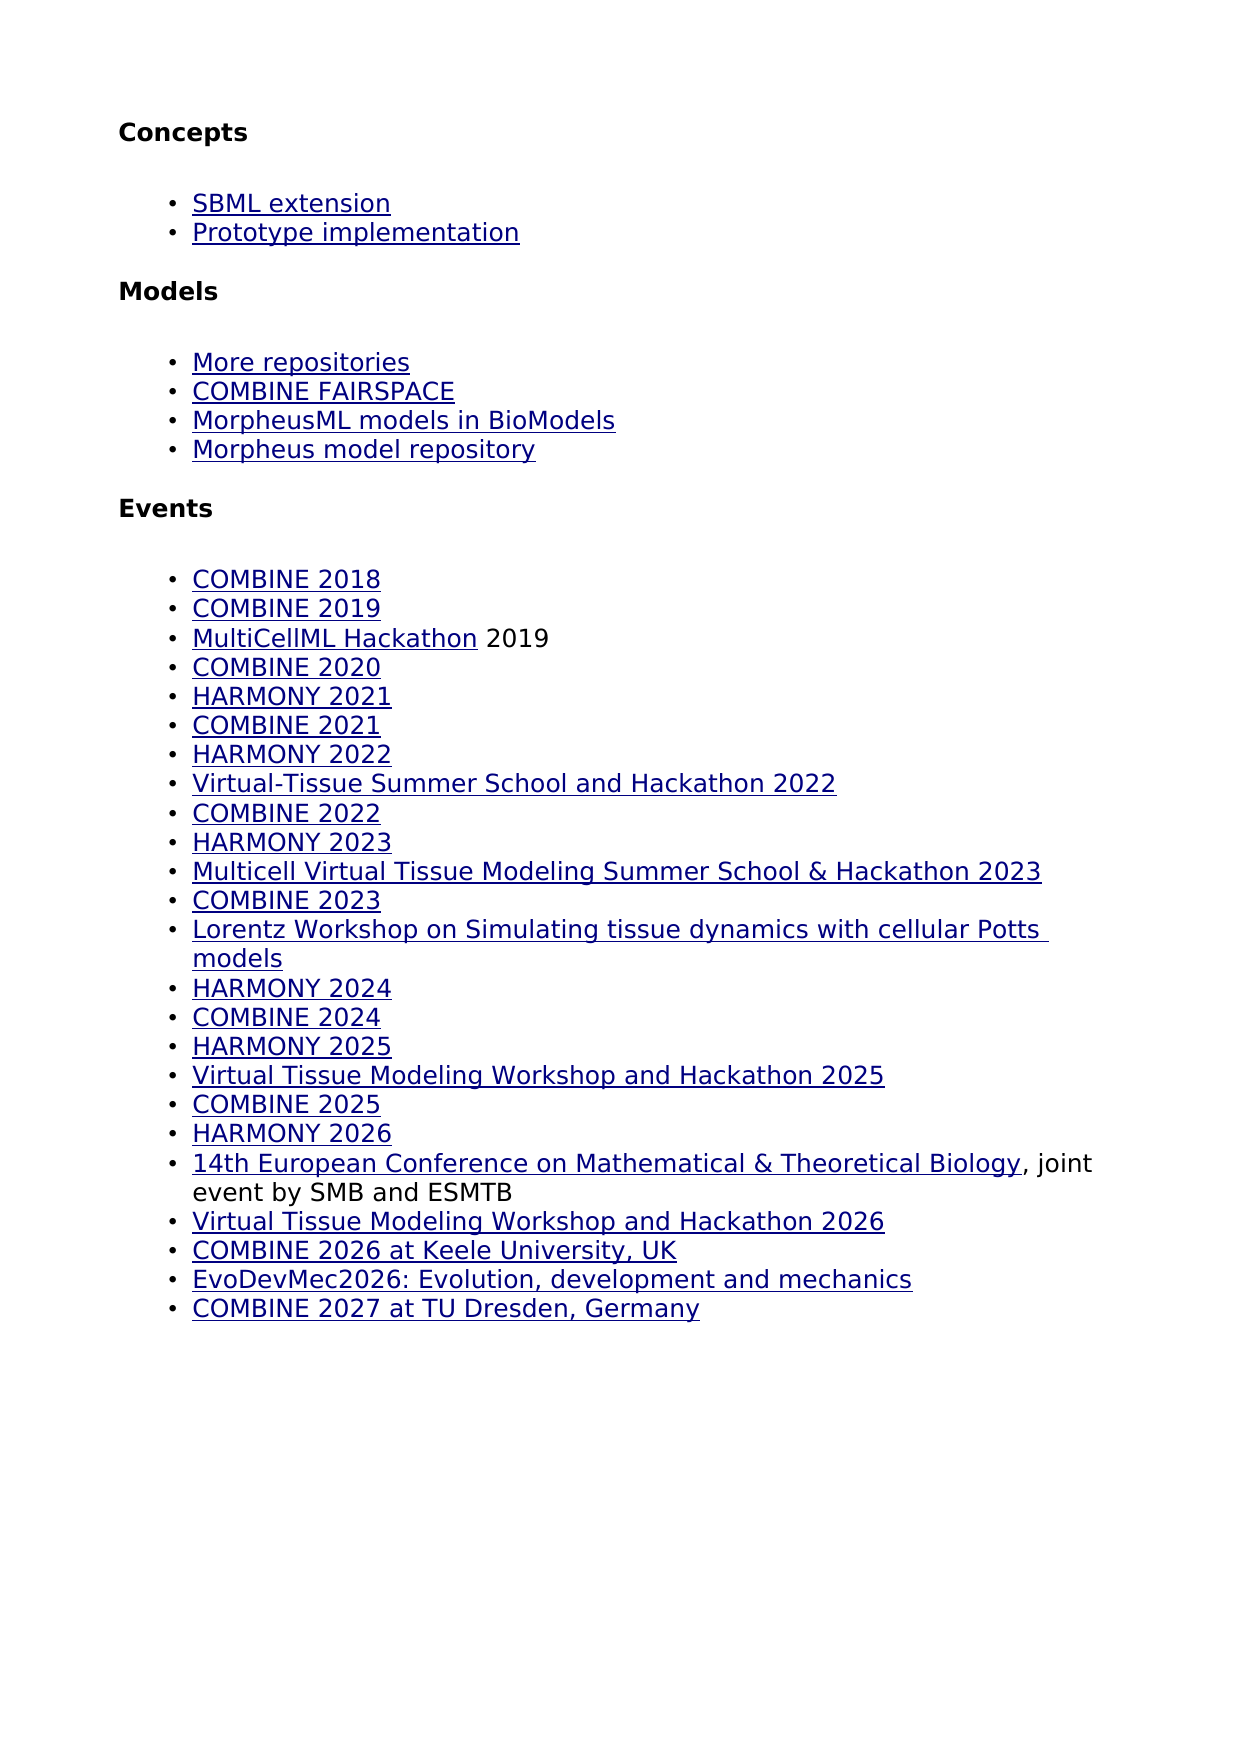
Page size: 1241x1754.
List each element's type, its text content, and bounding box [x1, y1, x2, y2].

text Models [118, 277, 1122, 306]
list HARMONY 2021 [177, 682, 1122, 711]
list Virtual-Tissue Summer School and Hackathon 2022 [177, 770, 1122, 799]
list 14th European Conference on Mathematical & Theoretical Biology, joint event by SMB and ESMTB [177, 1149, 1122, 1207]
list COMBINE 2027 at TU Dresden, Germany [177, 1295, 1122, 1324]
list Prototype implementation [177, 218, 1122, 248]
list COMBINE 2023 [177, 886, 1122, 916]
list SBML extension [177, 189, 1122, 218]
list MultiCellML Hackathon 2019 [177, 624, 1122, 653]
list COMBINE 2026 at Keele University, UK [177, 1236, 1122, 1266]
list Virtual Tissue Modeling Workshop and Hackathon 2026 [177, 1207, 1122, 1236]
list HARMONY 2025 [177, 1032, 1122, 1061]
text Concepts [118, 118, 1122, 147]
list Virtual Tissue Modeling Workshop and Hackathon 2025 [177, 1061, 1122, 1091]
list COMBINE 2019 [177, 595, 1122, 624]
list EvoDevMec2026: Evolution, development and mechanics [177, 1266, 1122, 1295]
list HARMONY 2022 [177, 741, 1122, 770]
list Morpheus model repository [177, 436, 1122, 465]
list Lorentz Workshop on Simulating tissue dynamics with cellular Potts models [177, 916, 1122, 974]
list COMBINE 2024 [177, 1003, 1122, 1032]
text Events [118, 494, 1122, 523]
list COMBINE 2020 [177, 653, 1122, 682]
list More repositories [177, 348, 1122, 377]
list Multicell Virtual Tissue Modeling Summer School & Hackathon 2023 [177, 857, 1122, 886]
list HARMONY 2024 [177, 974, 1122, 1003]
list HARMONY 2023 [177, 828, 1122, 857]
list MorpheusML models in BioModels [177, 407, 1122, 436]
list COMBINE 2021 [177, 711, 1122, 741]
list HARMONY 2026 [177, 1120, 1122, 1149]
list COMBINE 2025 [177, 1091, 1122, 1120]
list COMBINE 2022 [177, 799, 1122, 828]
list COMBINE FAIRSPACE [177, 377, 1122, 407]
list COMBINE 2018 [177, 566, 1122, 595]
